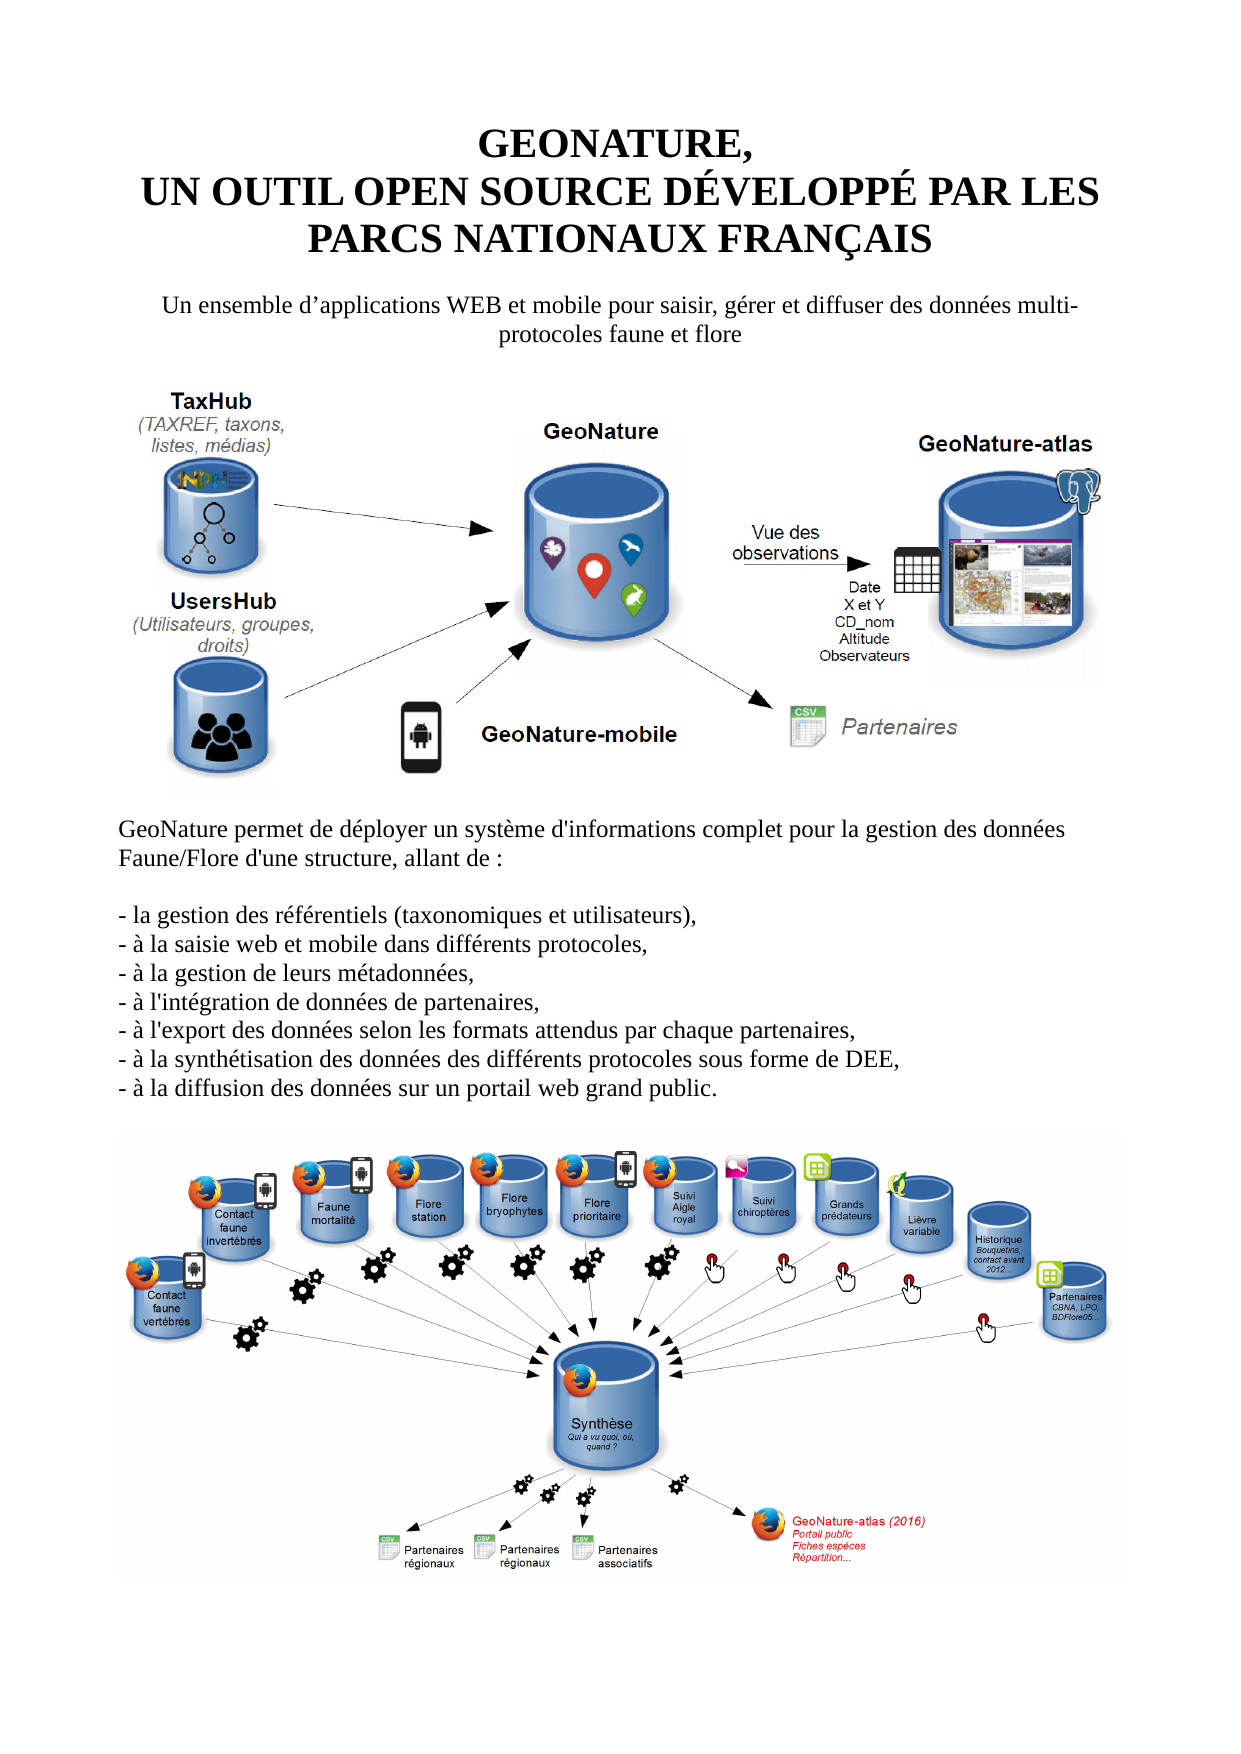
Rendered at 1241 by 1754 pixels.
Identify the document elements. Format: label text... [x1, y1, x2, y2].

text - à la diffusion des données sur un portail web grand public. [118, 1073, 1122, 1102]
text - à l'export des données selon les formats attendus par chaque partenaires, [118, 1016, 1122, 1044]
text - à la synthétisation des données des différents protocoles sous forme de DEE, [118, 1044, 1122, 1073]
text - à l'intégration de données de partenaires, [118, 987, 1122, 1016]
text Un ensemble d’applications WEB et mobile pour saisir, gérer et diffuser des données multi-protocoles faune et flore [118, 291, 1122, 348]
text - la gestion des référentiels (taxonomiques et utilisateurs), [118, 901, 1122, 929]
picture [118, 1130, 1123, 1583]
text - à la saisie web et mobile dans différents protocoles, [118, 929, 1122, 958]
picture [118, 376, 1123, 815]
text GEONATURE, [118, 118, 1122, 166]
text GeoNature permet de déployer un système d'informations complet pour la gestion des données Faune/Flore d'une structure, allant de : [118, 815, 1122, 872]
text - à la gestion de leurs métadonnées, [118, 958, 1122, 987]
text UN OUTIL OPEN SOURCE DÉVELOPPÉ PAR LES PARCS NATIONAUX FRANÇAIS [118, 166, 1122, 262]
